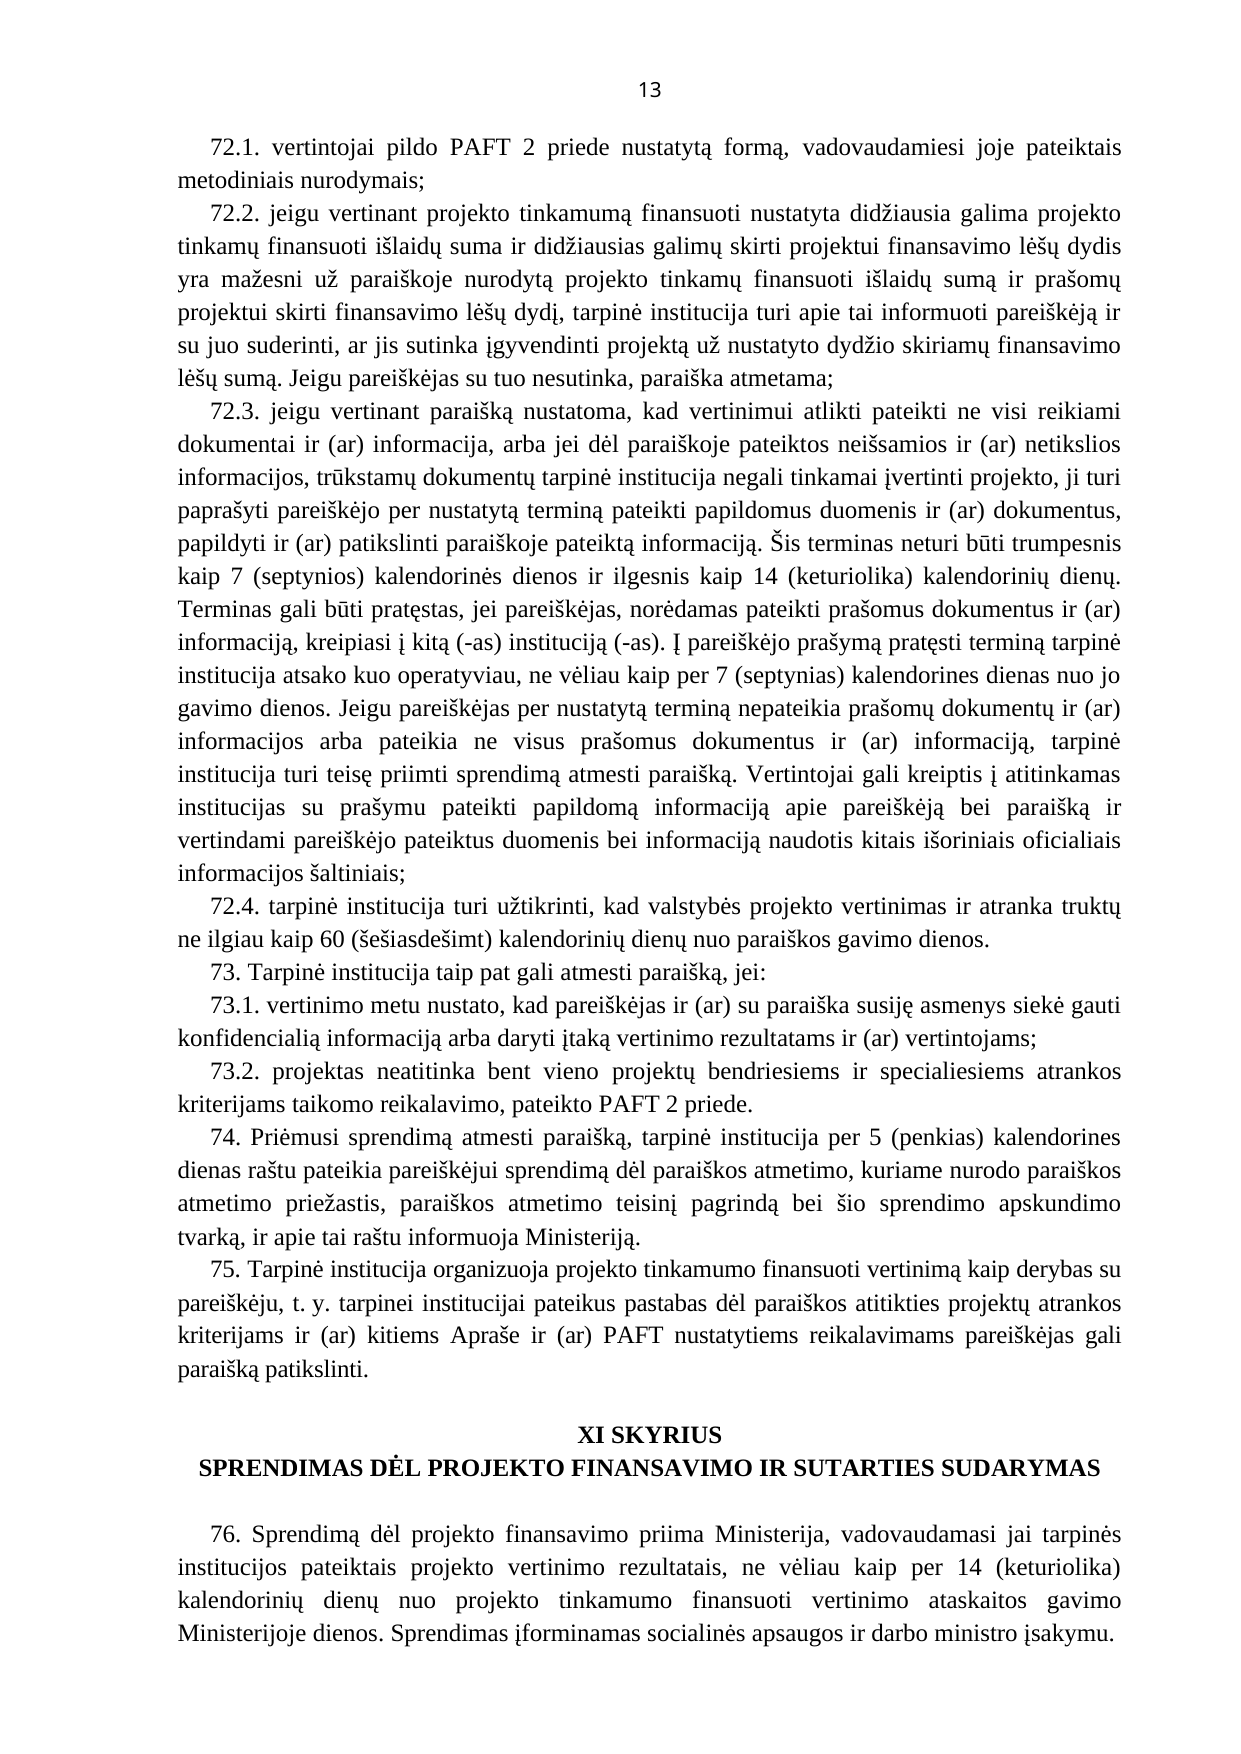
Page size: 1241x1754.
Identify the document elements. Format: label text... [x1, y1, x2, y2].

text 73.2. projektas neatitinka bent vieno projektų bendriesiems ir specialiesiems atrankos kriterijams taikomo reikalavimo, pateikto PAFT 2 priede. [177, 1056, 1122, 1118]
text XI SKYRIUS [177, 1420, 1122, 1448]
text 75. Tarpinė institucija organizuoja projekto tinkamumo finansuoti vertinimą kaip derybas su pareiškėju, t. y. tarpinei institucijai pateikus pastabas dėl paraiškos atitikties projektų atrankos kriterijams ir (ar) kitiems Apraše ir (ar) PAFT nustatytiems reikalavimams pareiškėjas gali paraišką patikslinti. [177, 1254, 1122, 1382]
text 73. Tarpinė institucija taip pat gali atmesti paraišką, jei: [177, 957, 1122, 986]
text 72.2. jeigu vertinant projekto tinkamumą finansuoti nustatyta didžiausia galima projekto tinkamų finansuoti išlaidų suma ir didžiausias galimų skirti projektui finansavimo lėšų dydis yra mažesni už paraiškoje nurodytą projekto tinkamų finansuoti išlaidų sumą ir prašomų projektui skirti finansavimo lėšų dydį, tarpinė institucija turi apie tai informuoti pareiškėją ir su juo suderinti, ar jis sutinka įgyvendinti projektą už nustatyto dydžio skiriamų finansavimo lėšų sumą. Jeigu pareiškėjas su tuo nesutinka, paraiška atmetama; [177, 198, 1122, 392]
text 74. Priėmusi sprendimą atmesti paraišką, tarpinė institucija per 5 (penkias) kalendorines dienas raštu pateikia pareiškėjui sprendimą dėl paraiškos atmetimo, kuriame nurodo paraiškos atmetimo priežastis, paraiškos atmetimo teisinį pagrindą bei šio sprendimo apskundimo tvarką, ir apie tai raštu informuoja Ministeriją. [177, 1122, 1122, 1250]
text 72.1. vertintojai pildo PAFT 2 priede nustatytą formą, vadovaudamiesi joje pateiktais metodiniais nurodymais; [177, 132, 1122, 194]
text SPRENDIMAS DĖL PROJEKTO FINANSAVIMO IR SUTARTIES SUDARYMAS [177, 1453, 1122, 1481]
text 73.1. vertinimo metu nustato, kad pareiškėjas ir (ar) su paraiška susiję asmenys siekė gauti konfidencialią informaciją arba daryti įtaką vertinimo rezultatams ir (ar) vertintojams; [177, 990, 1122, 1052]
text 72.3. jeigu vertinant paraišką nustatoma, kad vertinimui atlikti pateikti ne visi reikiami dokumentai ir (ar) informacija, arba jei dėl paraiškoje pateiktos neišsamios ir (ar) netikslios informacijos, trūkstamų dokumentų tarpinė institucija negali tinkamai įvertinti projekto, ji turi paprašyti pareiškėjo per nustatytą terminą pateikti papildomus duomenis ir (ar) dokumentus, papildyti ir (ar) patikslinti paraiškoje pateiktą informaciją. Šis terminas neturi būti trumpesnis kaip 7 (septynios) kalendorinės dienos ir ilgesnis kaip 14 (keturiolika) kalendorinių dienų. Terminas gali būti pratęstas, jei pareiškėjas, norėdamas pateikti prašomus dokumentus ir (ar) informaciją, kreipiasi į kitą (-as) instituciją (-as). Į pareiškėjo prašymą pratęsti terminą tarpinė institucija atsako kuo operatyviau, ne vėliau kaip per 7 (septynias) kalendorines dienas nuo jo gavimo dienos. Jeigu pareiškėjas per nustatytą terminą nepateikia prašomų dokumentų ir (ar) informacijos arba pateikia ne visus prašomus dokumentus ir (ar) informaciją, tarpinė institucija turi teisę priimti sprendimą atmesti paraišką. Vertintojai gali kreiptis į atitinkamas institucijas su prašymu pateikti papildomą informaciją apie pareiškėją bei paraišką ir vertindami pareiškėjo pateiktus duomenis bei informaciją naudotis kitais išoriniais oficialiais informacijos šaltiniais; [177, 396, 1122, 887]
text 76. Sprendimą dėl projekto finansavimo priima Ministerija, vadovaudamasi jai tarpinės institucijos pateiktais projekto vertinimo rezultatais, ne vėliau kaip per 14 (keturiolika) kalendorinių dienų nuo projekto tinkamumo finansuoti vertinimo ataskaitos gavimo Ministerijoje dienos. Sprendimas įforminamas socialinės apsaugos ir darbo ministro įsakymu. [177, 1519, 1122, 1647]
text 72.4. tarpinė institucija turi užtikrinti, kad valstybės projekto vertinimas ir atranka truktų ne ilgiau kaip 60 (šešiasdešimt) kalendorinių dienų nuo paraiškos gavimo dienos. [177, 891, 1122, 953]
